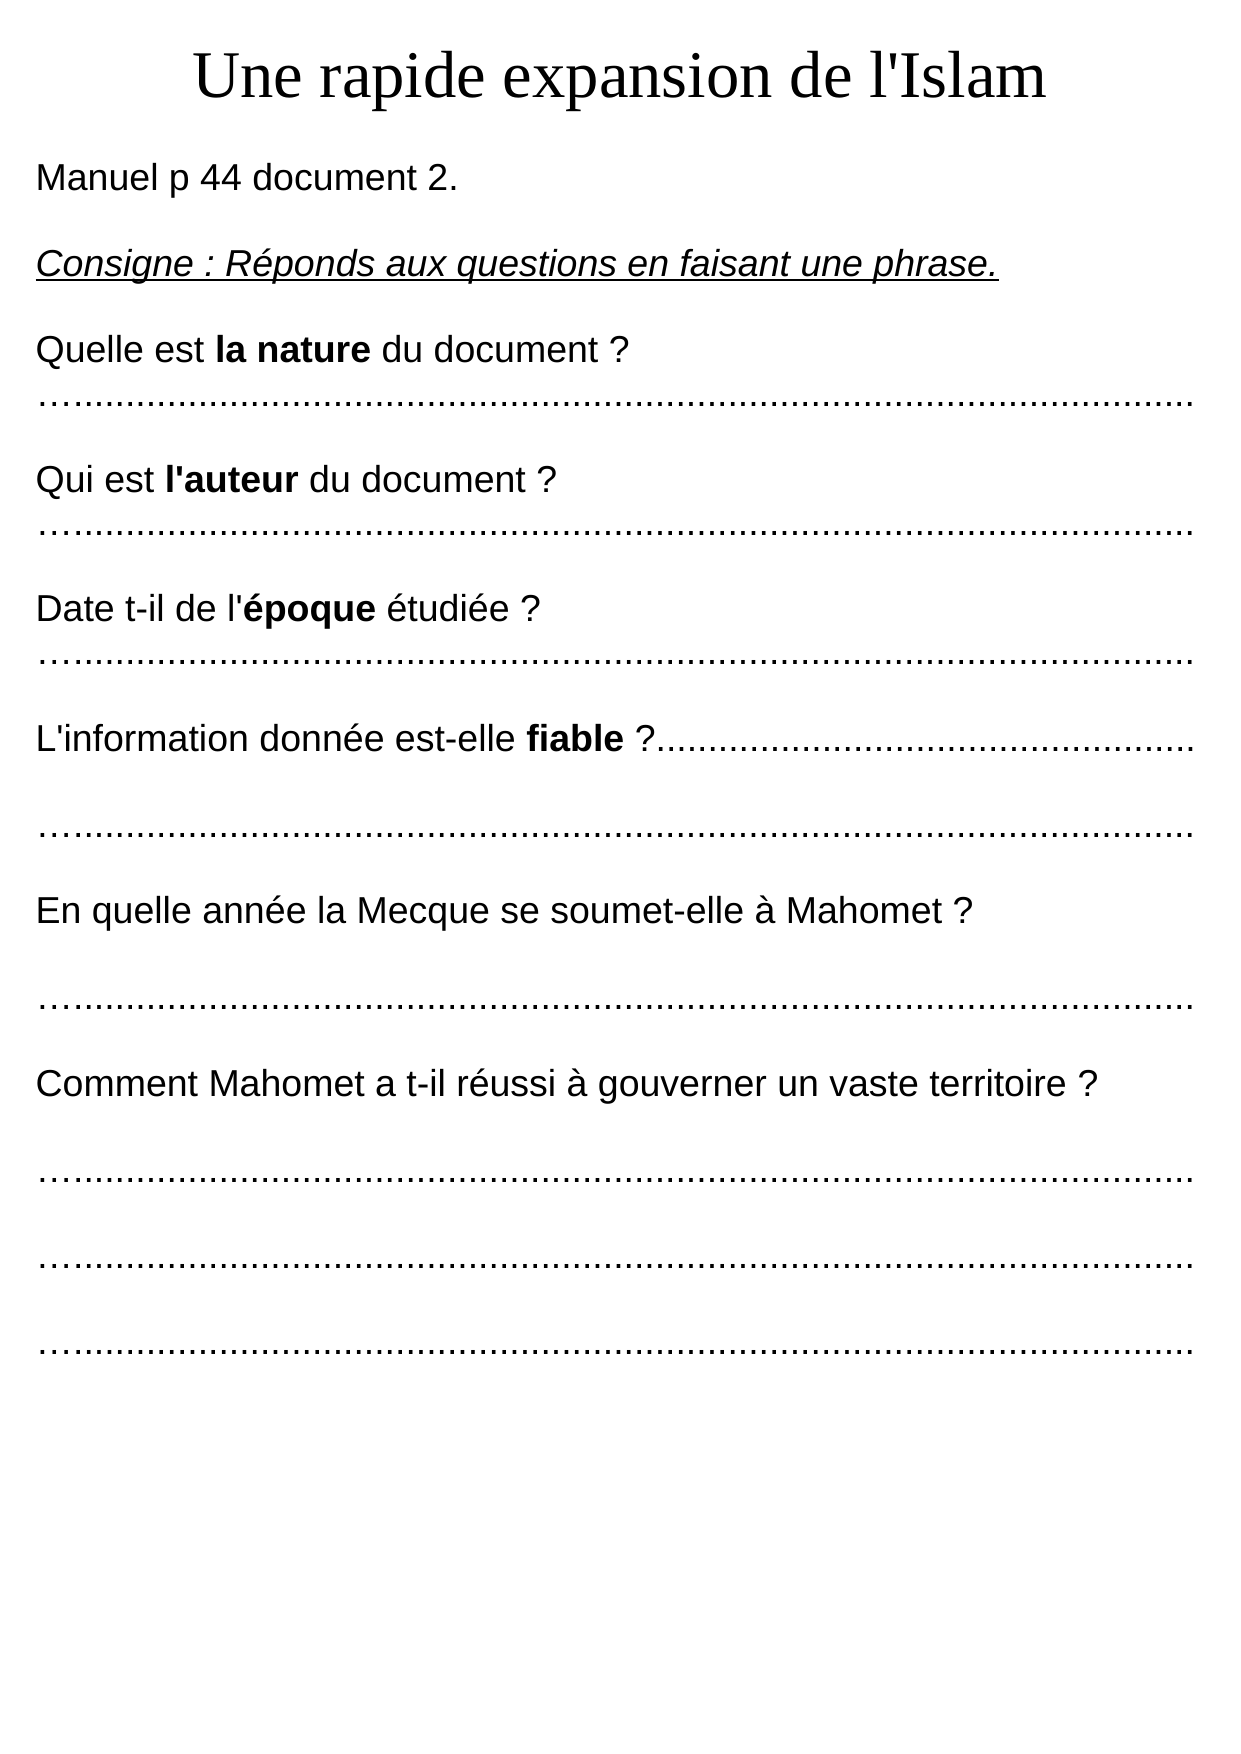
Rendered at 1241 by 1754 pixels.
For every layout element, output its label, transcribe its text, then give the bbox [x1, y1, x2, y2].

text …............................................................................................................ [35, 1147, 1205, 1190]
text Qui est l'auteur du document ? [35, 457, 1205, 500]
text Une rapide expansion de l'Islam [35, 35, 1205, 112]
text Manuel p 44 document 2. [35, 155, 1205, 198]
text Consigne : Réponds aux questions en faisant une phrase. [35, 198, 1205, 284]
text En quelle année la Mecque se soumet-elle à Mahomet ? [35, 888, 1205, 931]
text L'information donnée est-elle fiable ?.................................................... [35, 716, 1205, 759]
text Quelle est la nature du document ? [35, 328, 1205, 371]
text …............................................................................................................ [35, 500, 1205, 543]
text …............................................................................................................ [35, 802, 1205, 845]
text Date t-il de l'époque étudiée ? [35, 586, 1205, 629]
text …............................................................................................................ [35, 371, 1205, 414]
text …............................................................................................................ [35, 974, 1205, 1018]
text …............................................................................................................ [35, 629, 1205, 673]
text …............................................................................................................ [35, 1233, 1205, 1276]
text …............................................................................................................ [35, 1319, 1205, 1363]
text Comment Mahomet a t-il réussi à gouverner un vaste territoire ? [35, 1061, 1205, 1104]
